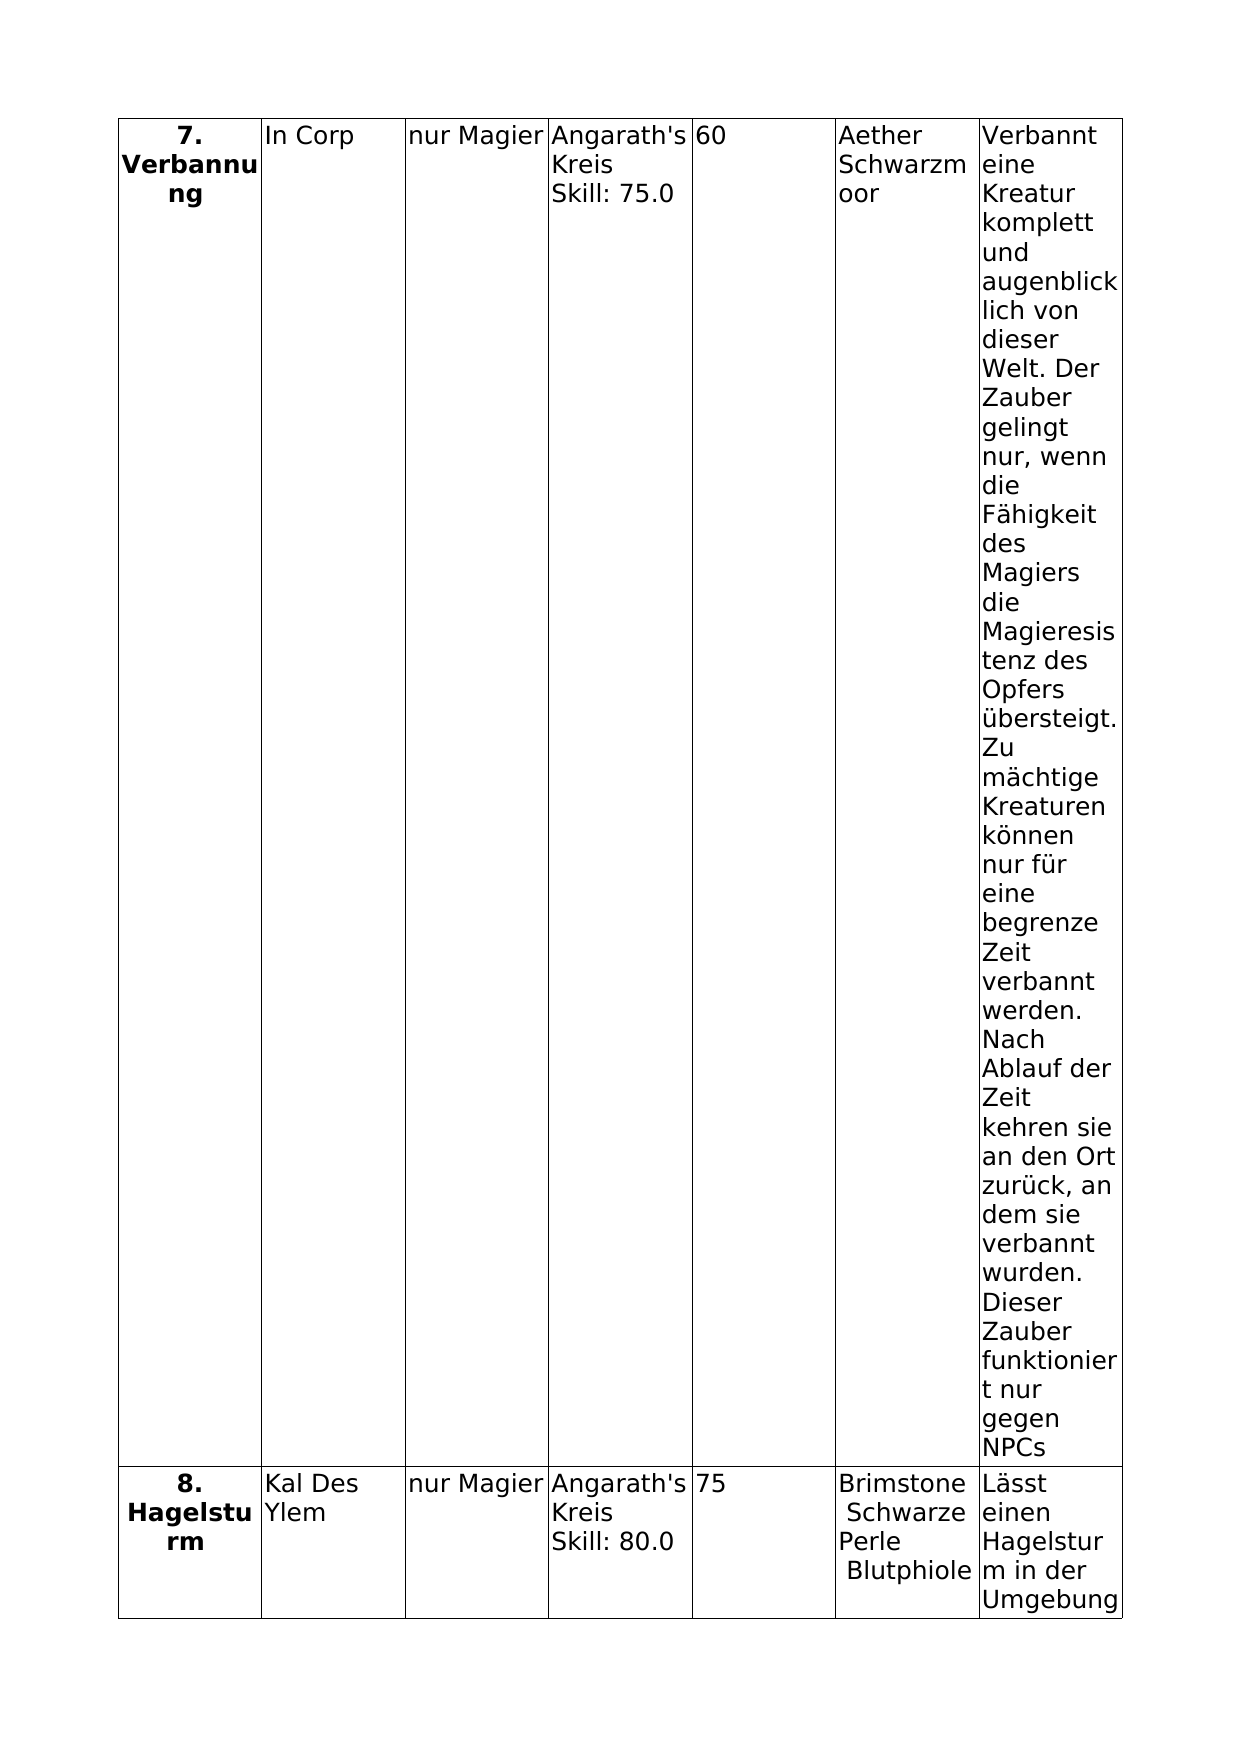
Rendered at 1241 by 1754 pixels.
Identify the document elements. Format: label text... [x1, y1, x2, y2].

table_cell 7. Verbannung [119, 119, 261, 1466]
table_cell Angarath's Kreis Skill: 80.0 [549, 1467, 692, 1617]
table_cell In Corp [262, 119, 405, 1466]
table_cell Lässt einen Hagelsturm in der Umgebung [980, 1467, 1122, 1617]
table_cell nur Magier [406, 119, 548, 1466]
table_cell Brimstone Schwarze Perle Blutphiole [836, 1467, 979, 1617]
table_cell Kal Des Ylem [262, 1467, 405, 1617]
table_cell Angarath's Kreis Skill: 75.0 [549, 119, 692, 1466]
table_cell 8. Hagelsturm [119, 1467, 261, 1617]
table_cell Verbannt eine Kreatur komplett und augenblicklich von dieser Welt. Der Zauber gelingt nur, wenn die Fähigkeit des Magiers die Magieresistenz des Opfers übersteigt. Zu mächtige Kreaturen können nur für eine begrenze Zeit verbannt werden. Nach Ablauf der Zeit kehren sie an den Ort zurück, an dem sie verbannt wurden. Dieser Zauber funktioniert nur gegen NPCs [980, 119, 1122, 1466]
table_cell 75 [693, 1467, 835, 1617]
table_cell Aether Schwarzmoor [836, 119, 979, 1466]
table_cell 60 [693, 119, 835, 1466]
table_cell nur Magier [406, 1467, 548, 1617]
